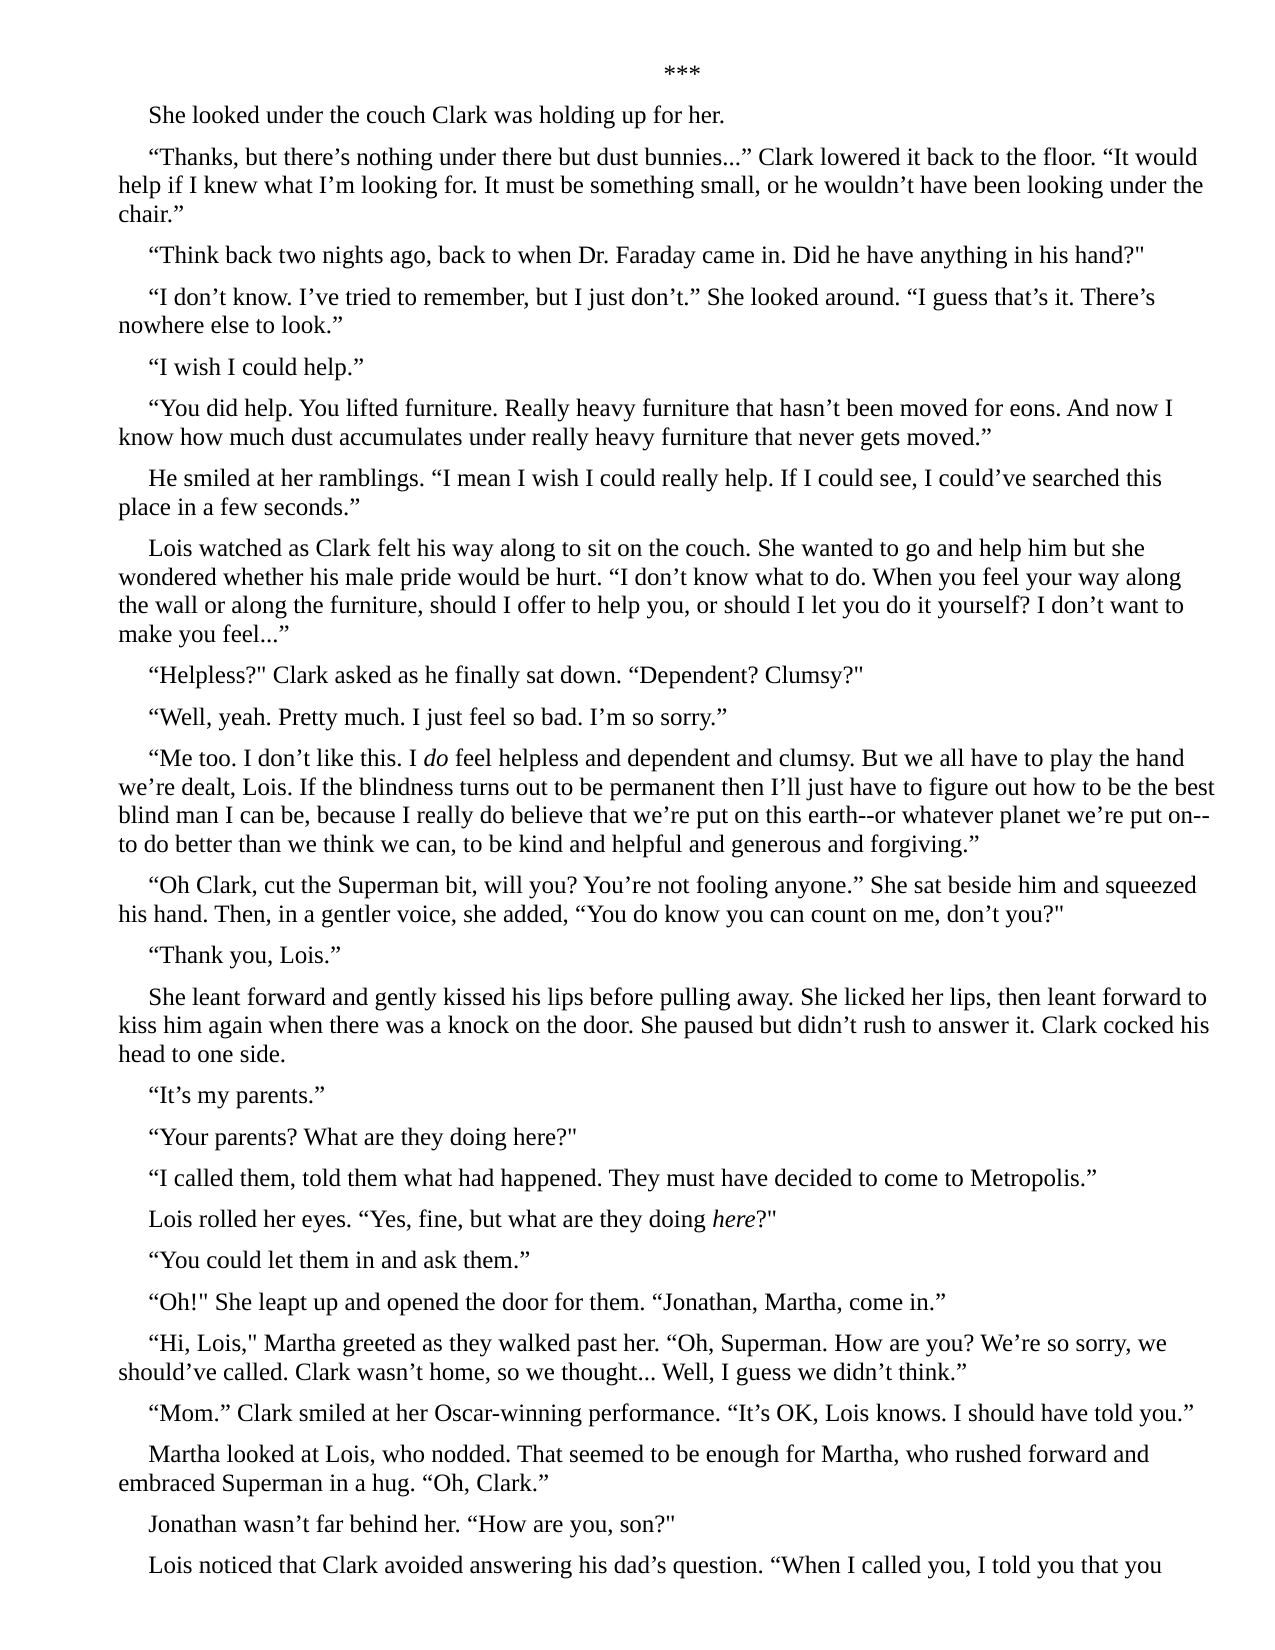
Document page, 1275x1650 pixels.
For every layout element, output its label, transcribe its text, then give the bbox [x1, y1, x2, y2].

text Lois rolled her eyes. “Yes, fine, but what are they doing here?" [118, 1204, 1216, 1233]
text “Well, yeah. Pretty much. I just feel so bad. I’m so sorry.” [118, 702, 1216, 730]
text She leant forward and gently kissed his lips before pulling away. She licked her lips, then leant forward to kiss him again when there was a knock on the door. She paused but didn’t rush to answer it. Clark cocked his head to one side. [118, 982, 1216, 1068]
text “You did help. You lifted furniture. Really heavy furniture that hasn’t been moved for eons. And now I know how much dust accumulates under really heavy furniture that never gets moved.” [118, 393, 1216, 450]
text She looked under the couch Clark was holding up for her. [118, 100, 1216, 129]
text Martha looked at Lois, who nodded. That seemed to be enough for Martha, who rushed forward and embraced Superman in a hug. “Oh, Clark.” [118, 1439, 1216, 1497]
text *** [118, 59, 1216, 88]
text Jonathan wasn’t far behind her. “How are you, son?" [118, 1509, 1216, 1538]
text “I called them, told them what had happened. They must have decided to come to Metropolis.” [118, 1163, 1216, 1192]
text “Oh Clark, cut the Superman bit, will you? You’re not fooling anyone.” She sat beside him and squeezed his hand. Then, in a gentler voice, she added, “You do know you can count on me, don’t you?" [118, 870, 1216, 928]
text “Think back two nights ago, back to when Dr. Faraday came in. Did he have anything in his hand?" [118, 240, 1216, 269]
text “Mom.” Clark smiled at her Oscar-winning performance. “It’s OK, Lois knows. I should have told you.” [118, 1398, 1216, 1427]
text “Thanks, but there’s nothing under there but dust bunnies...” Clark lowered it back to the floor. “It would help if I knew what I’m looking for. It must be something small, or he wouldn’t have been looking under the chair.” [118, 142, 1216, 228]
text Lois noticed that Clark avoided answering his dad’s question. “When I called you, I told you that you [118, 1550, 1216, 1579]
text “Me too. I don’t like this. I do feel helpless and dependent and clumsy. But we all have to play the hand we’re dealt, Lois. If the blindness turns out to be permanent then I’ll just have to figure out how to be the best blind man I can be, because I really do believe that we’re put on this earth--or whatever planet we’re put on--to do better than we think we can, to be kind and helpful and generous and forgiving.” [118, 743, 1216, 858]
text Lois watched as Clark felt his way along to sit on the couch. She wanted to go and help him but she wondered whether his male pride would be hurt. “I don’t know what to do. When you feel your way along the wall or along the furniture, should I offer to help you, or should I let you do it yourself? I don’t want to make you feel...” [118, 533, 1216, 648]
text “You could let them in and ask them.” [118, 1245, 1216, 1274]
text “It’s my parents.” [118, 1080, 1216, 1109]
text “Your parents? What are they doing here?" [118, 1122, 1216, 1150]
text “Thank you, Lois.” [118, 940, 1216, 969]
text “Oh!" She leapt up and opened the door for them. “Jonathan, Martha, come in.” [118, 1287, 1216, 1315]
text “I wish I could help.” [118, 352, 1216, 380]
text “I don’t know. I’ve tried to remember, but I just don’t.” She looked around. “I guess that’s it. There’s nowhere else to look.” [118, 282, 1216, 339]
text “Helpless?" Clark asked as he finally sat down. “Dependent? Clumsy?" [118, 660, 1216, 689]
text “Hi, Lois," Martha greeted as they walked past her. “Oh, Superman. How are you? We’re so sorry, we should’ve called. Clark wasn’t home, so we thought... Well, I guess we didn’t think.” [118, 1328, 1216, 1385]
text He smiled at her ramblings. “I mean I wish I could really help. If I could see, I could’ve searched this place in a few seconds.” [118, 463, 1216, 520]
